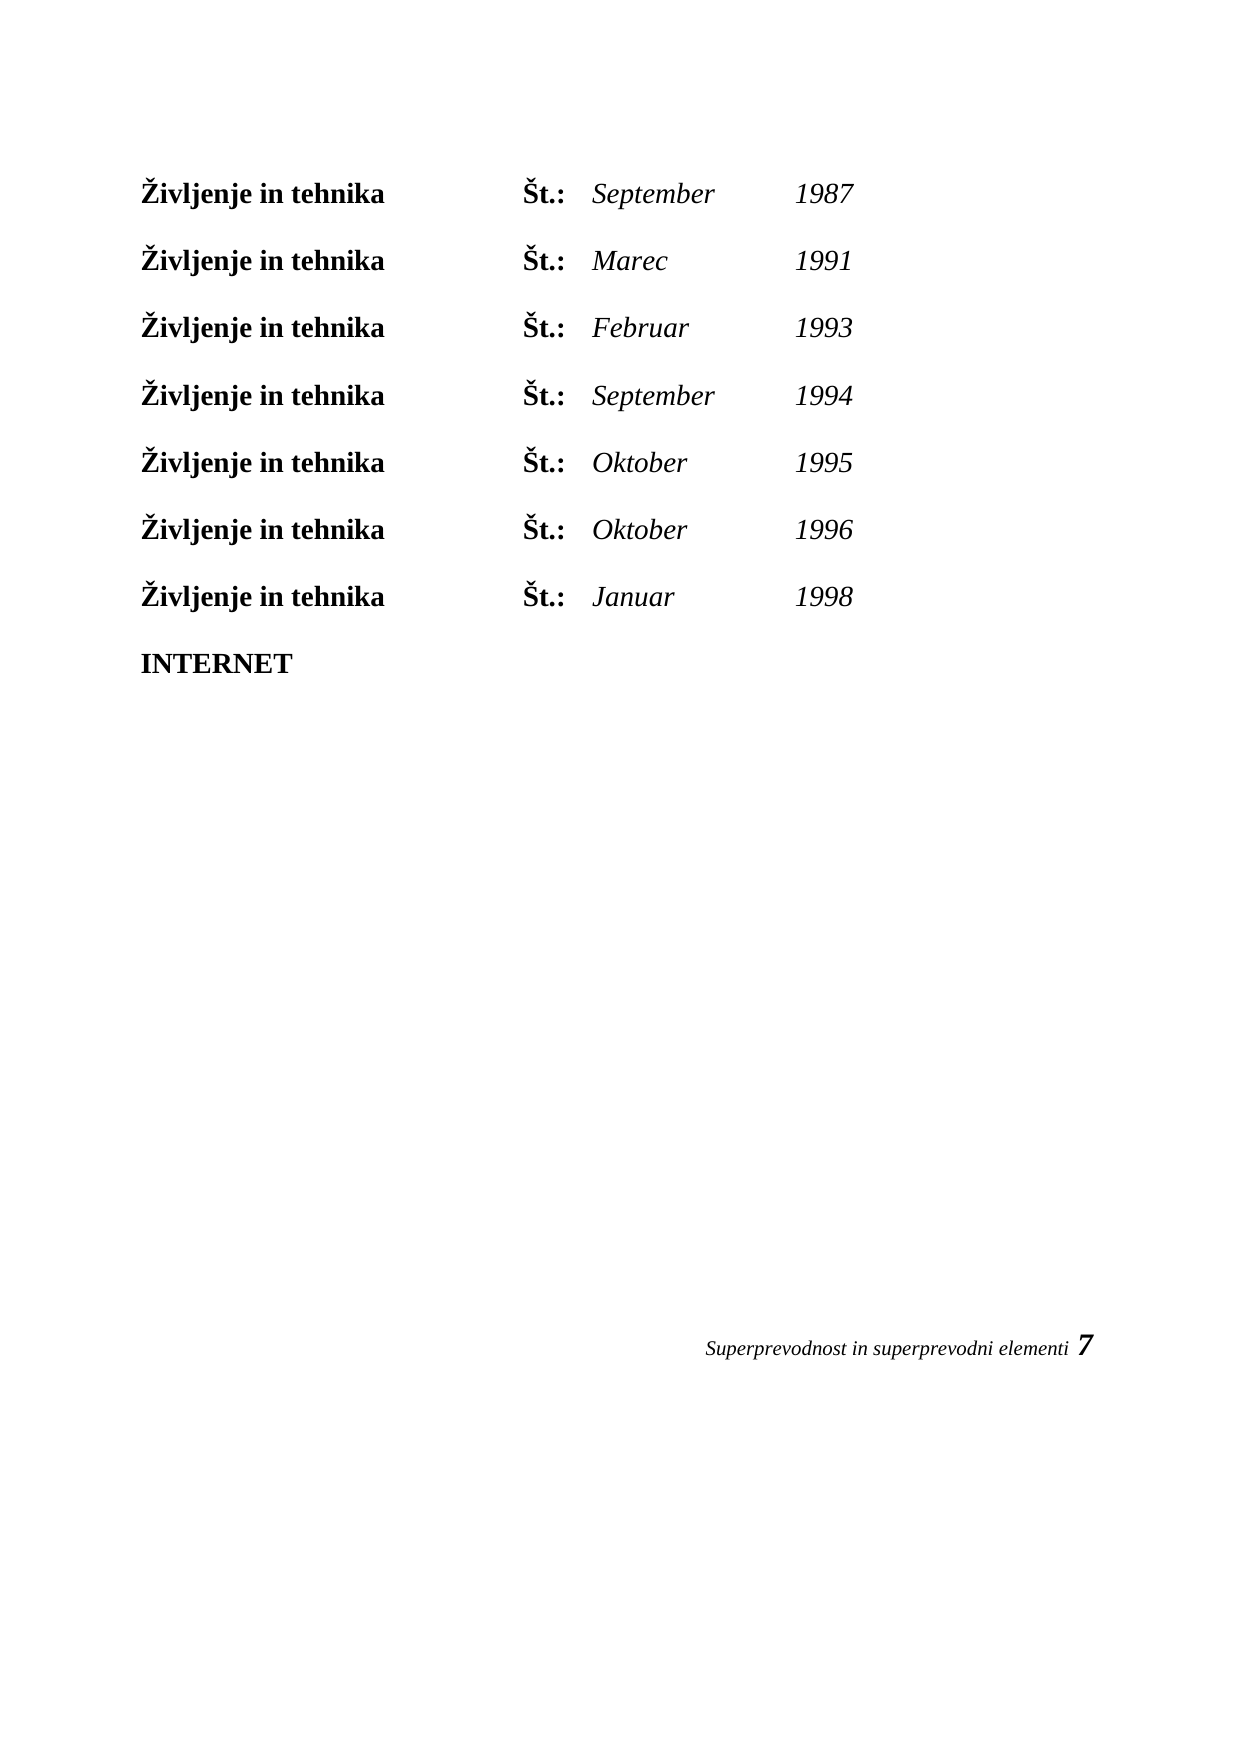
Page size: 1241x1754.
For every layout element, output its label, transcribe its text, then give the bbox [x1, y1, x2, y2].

table_cell [585, 411, 787, 445]
table_cell 1996 [787, 512, 993, 545]
table_cell [787, 545, 993, 579]
table_cell Življenje in tehnika [133, 579, 515, 612]
table_cell [787, 344, 993, 378]
table_cell INTERNET [133, 646, 515, 679]
table_cell [787, 411, 993, 445]
table_cell [585, 646, 787, 679]
table_cell [515, 210, 584, 243]
table_cell Št.: [515, 244, 584, 277]
table_cell Št.: [515, 378, 584, 411]
table_cell [787, 478, 993, 512]
table_cell Življenje in tehnika [133, 445, 515, 478]
table_cell Življenje in tehnika [133, 512, 515, 545]
table_cell 1994 [787, 378, 993, 411]
table_cell [787, 613, 993, 646]
table_cell [585, 344, 787, 378]
table_cell [515, 277, 584, 311]
table_cell [133, 277, 515, 311]
table_cell 1998 [787, 579, 993, 612]
table_cell Oktober [585, 512, 787, 545]
table_cell Oktober [585, 445, 787, 478]
table_header September [585, 176, 787, 210]
table_cell 1993 [787, 311, 993, 344]
table_cell Št.: [515, 579, 584, 612]
table_cell Št.: [515, 311, 584, 344]
table_cell [515, 411, 584, 445]
text Superprevodnost in superprevodni elementi 7 [148, 1327, 1093, 1363]
table_cell [585, 277, 787, 311]
table_cell [787, 210, 993, 243]
table_cell September [585, 378, 787, 411]
table_header 1987 [787, 176, 993, 210]
table_cell [133, 411, 515, 445]
table_cell [515, 545, 584, 579]
table_cell Življenje in tehnika [133, 378, 515, 411]
table_cell [133, 344, 515, 378]
table_cell [133, 545, 515, 579]
table_cell [787, 277, 993, 311]
table_cell Življenje in tehnika [133, 244, 515, 277]
table_cell [515, 478, 584, 512]
table_cell [585, 478, 787, 512]
table_cell Življenje in tehnika [133, 311, 515, 344]
table_cell 1991 [787, 244, 993, 277]
table_cell [133, 210, 515, 243]
table_cell [585, 545, 787, 579]
table_cell [585, 210, 787, 243]
table_cell [133, 478, 515, 512]
table_header Št.: [515, 176, 584, 210]
table_cell Januar [585, 579, 787, 612]
table_header Življenje in tehnika [133, 176, 515, 210]
table_cell Marec [585, 244, 787, 277]
table_cell Št.: [515, 512, 584, 545]
table_cell [515, 344, 584, 378]
table_cell [133, 613, 515, 646]
table_cell [515, 646, 584, 679]
table_cell Februar [585, 311, 787, 344]
table_cell Št.: [515, 445, 584, 478]
table_cell [787, 646, 993, 679]
table_cell 1995 [787, 445, 993, 478]
table_cell [585, 613, 787, 646]
table_cell [515, 613, 584, 646]
